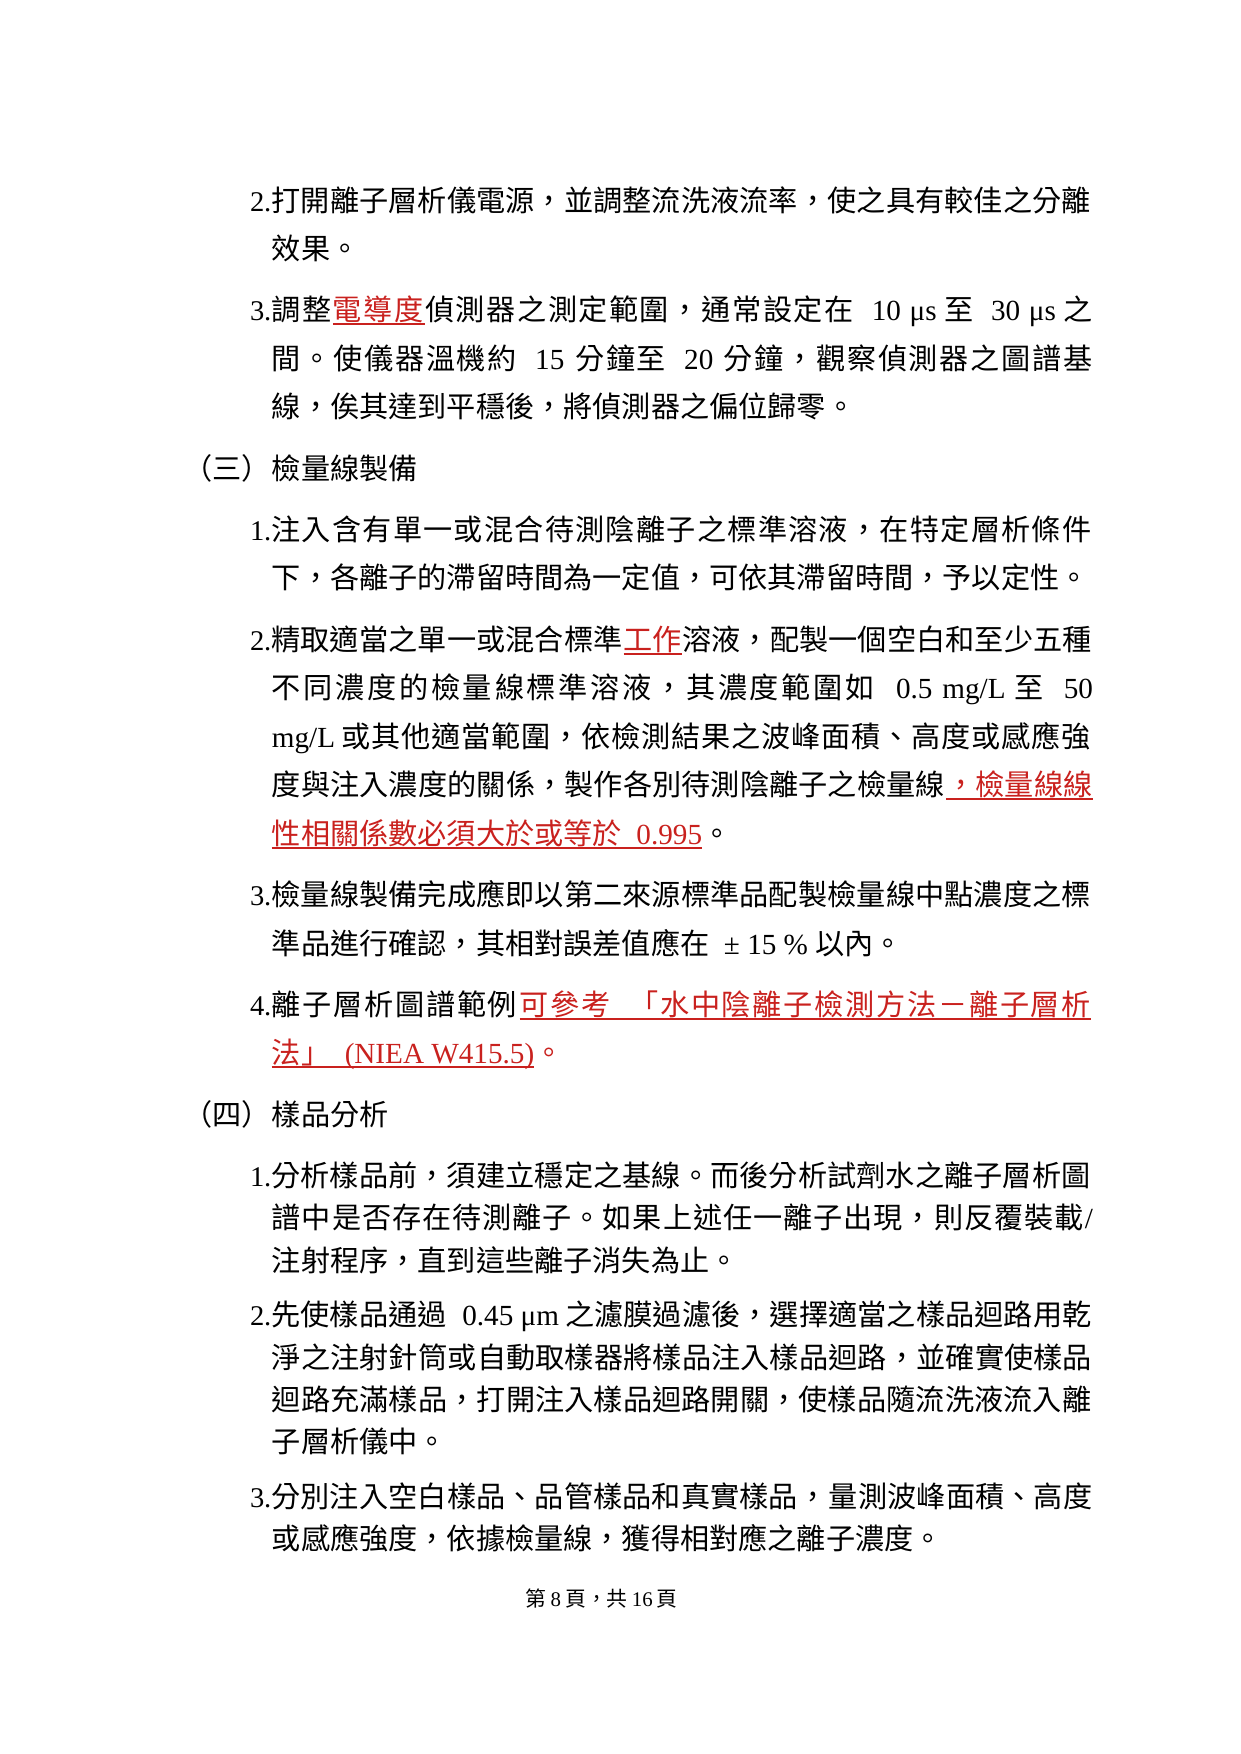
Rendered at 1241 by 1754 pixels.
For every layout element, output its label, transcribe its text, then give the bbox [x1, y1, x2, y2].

list 樣品分析 [183, 1091, 1093, 1134]
list 精取適當之單一或混合標準工作溶液，配製一個空白和至少五種不同濃度的檢量線標準溶液，其濃度範圍如 0.5 mg/L至 50 mg/L或其他適當範圍，依檢測結果之波峰面積、高度或感應強度與注入濃度的關係，製作各別待測陰離子之檢量線，檢量線線性相關係數必須大於或等於 0.995。 [250, 616, 1093, 853]
list 分別注入空白樣品、品管樣品和真實樣品，量測波峰面積、高度或感應強度，依據檢量線，獲得相對應之離子濃度。 [250, 1474, 1093, 1558]
list 離子層析圖譜範例可參考 「水中陰離子檢測方法－離子層析法」 (NIEA W415.5)。 [250, 982, 1093, 1072]
list 先使樣品通過 0.45 μm之濾膜過濾後，選擇適當之樣品迴路用乾淨之注射針筒或自動取樣器將樣品注入樣品迴路，並確實使樣品迴路充滿樣品，打開注入樣品迴路開關，使樣品隨流洗液流入離子層析儀中。 [250, 1292, 1093, 1461]
list 打開離子層析儀電源，並調整流洗液流率，使之具有較佳之分離效果。 [250, 177, 1093, 268]
list 注入含有單一或混合待測陰離子之標準溶液，在特定層析條件下，各離子的滯留時間為一定值，可依其滯留時間，予以定性。 [250, 507, 1093, 597]
list 調整電導度偵測器之測定範圍，通常設定在 10 μs至 30 μs之間。使儀器溫機約 15 分鐘至 20 分鐘，觀察偵測器之圖譜基線，俟其達到平穩後，將偵測器之偏位歸零。 [250, 287, 1093, 426]
list 檢量線製備 [183, 445, 1093, 488]
list 檢量線製備完成應即以第二來源標準品配製檢量線中點濃度之標準品進行確認，其相對誤差值應在 ± 15 % 以內。 [250, 872, 1093, 963]
list 分析樣品前，須建立穩定之基線。而後分析試劑水之離子層析圖譜中是否存在待測離子。如果上述任一離子出現，則反覆裝載/注射程序，直到這些離子消失為止。 [250, 1153, 1093, 1279]
